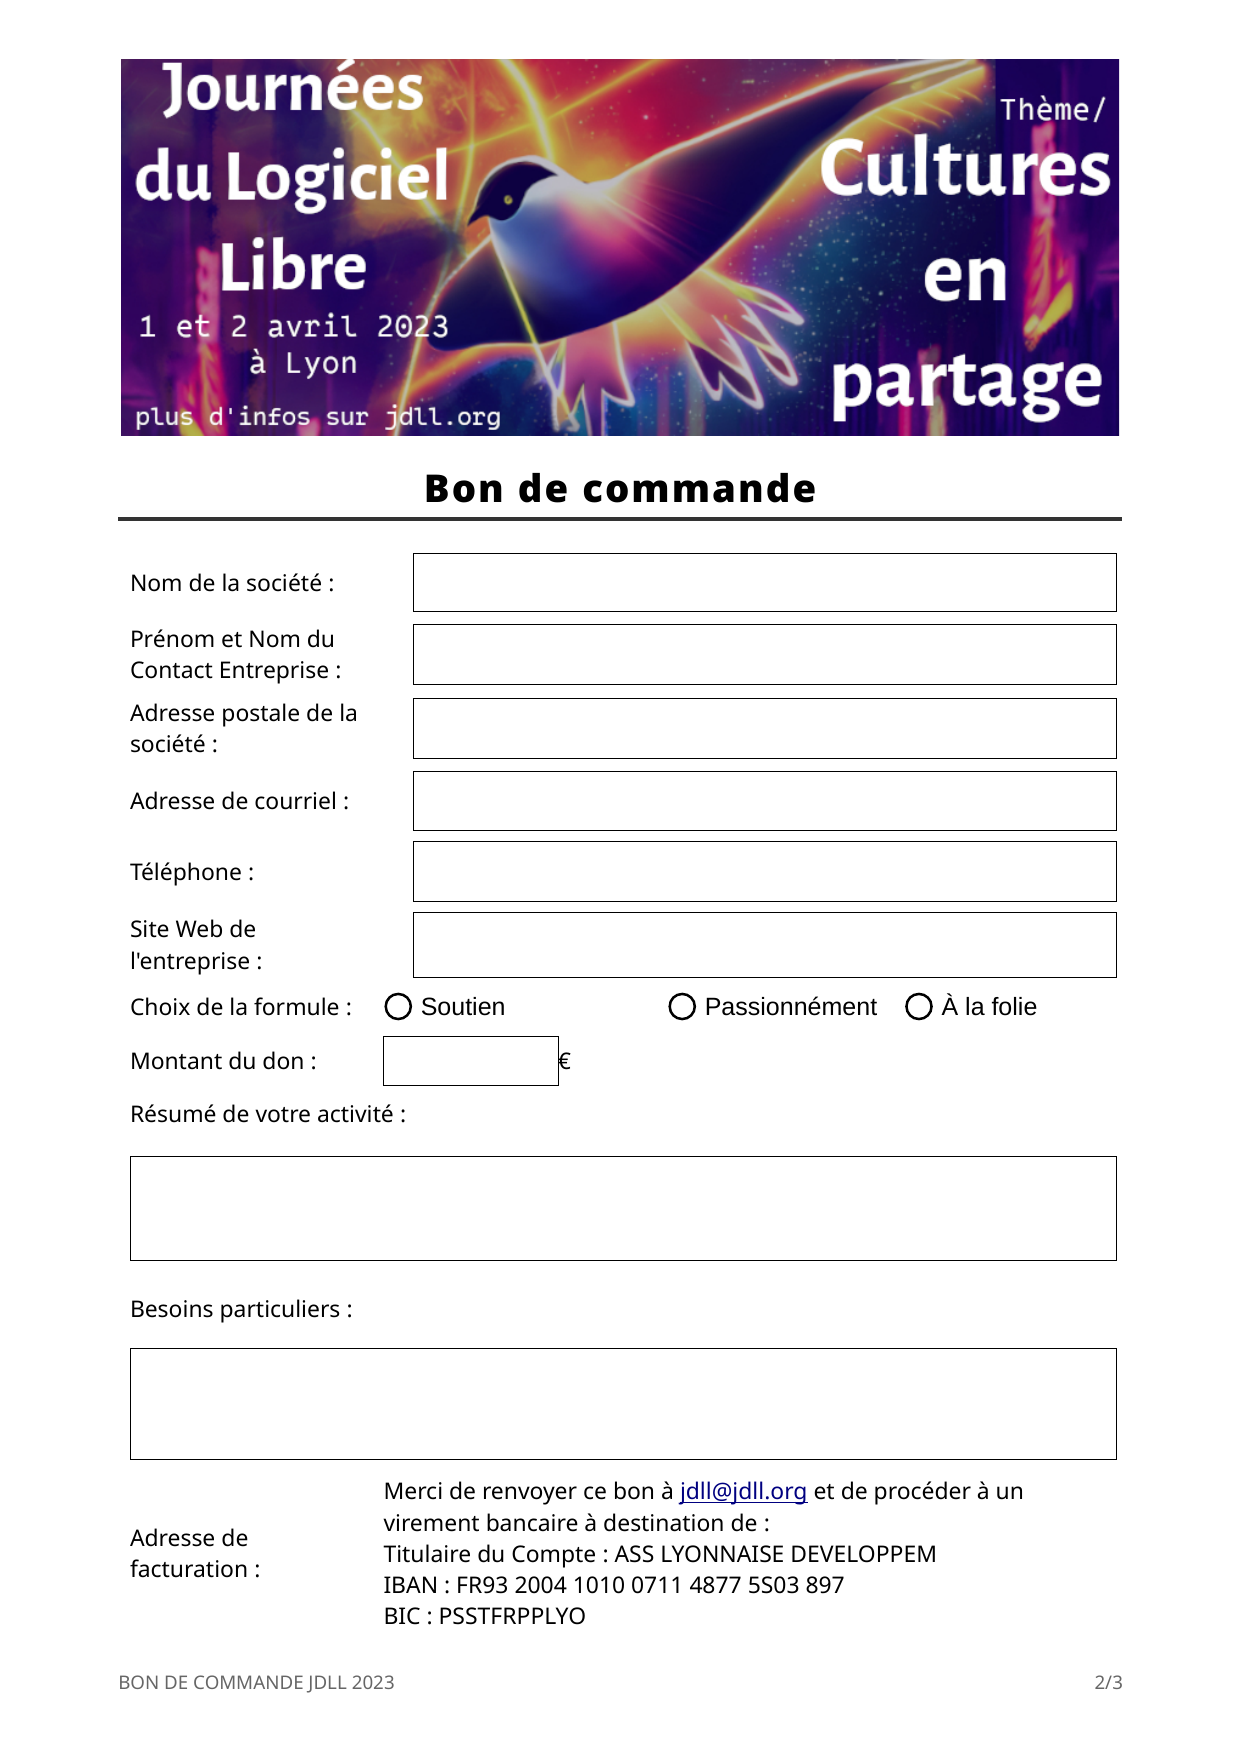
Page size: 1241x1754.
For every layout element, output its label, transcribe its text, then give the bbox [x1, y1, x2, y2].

table_cell [407, 765, 1123, 836]
table_header Nom de la société : [118, 547, 407, 617]
table_cell € [378, 1030, 1123, 1090]
table_cell [661, 983, 898, 1030]
table_cell Adresse de facturation : [118, 1470, 377, 1637]
picture [121, 59, 1120, 436]
table_cell Merci de renvoyer ce bon à jdll@jdll.org et de procéder à un virement bancaire à destination de : Titulaire du Compte : ASS LYONNAISE DEVELOPPEM IBAN : FR93 2004 1010 0711 4877 5S03 897 BIC : PSSTFRPPLYO [378, 1470, 1123, 1637]
table_cell Prénom et Nom du Contact Entreprise : [118, 617, 407, 691]
table_cell [378, 983, 661, 1030]
table_cell [118, 1136, 1123, 1280]
table_cell Montant du don : [118, 1030, 377, 1090]
table_cell [407, 691, 1123, 765]
table_cell Résumé de votre activité : [118, 1090, 1123, 1136]
table_cell Adresse de courriel : [118, 765, 407, 836]
table_cell Site Web de l'entreprise : [118, 906, 407, 983]
table_cell [407, 617, 1123, 691]
table_cell [407, 906, 1123, 983]
table_cell Téléphone : [118, 836, 407, 906]
table_cell [898, 983, 1123, 1030]
table_header [407, 547, 1123, 617]
table_cell Besoins particuliers : [118, 1280, 1123, 1338]
table_cell [407, 836, 1123, 906]
table_cell Adresse postale de la société : [118, 691, 407, 765]
subtitle Bon de commande [118, 59, 1122, 517]
table_cell Choix de la formule : [118, 983, 377, 1030]
table_cell [118, 1338, 1123, 1469]
